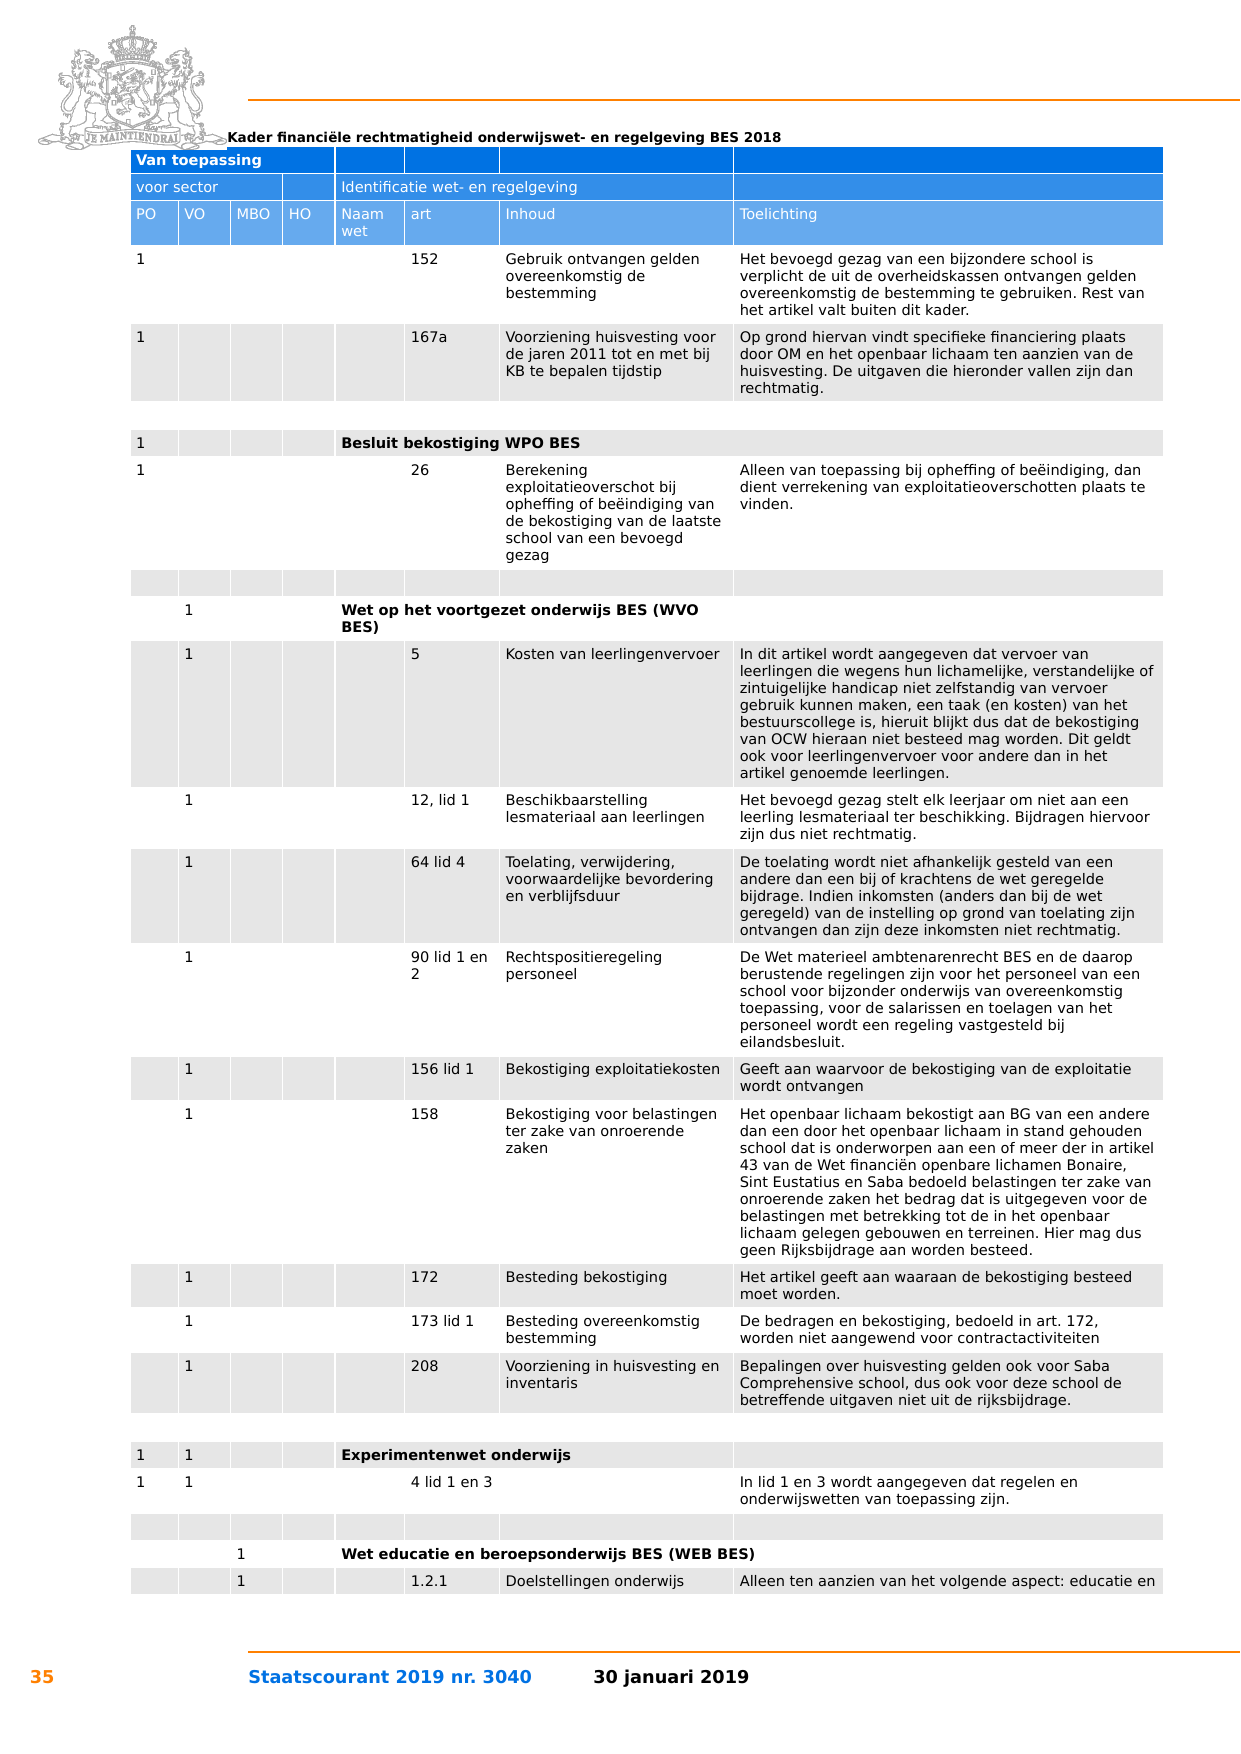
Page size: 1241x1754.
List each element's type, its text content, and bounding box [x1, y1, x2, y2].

table_cell [231, 1514, 282, 1540]
table_cell Naam wet [336, 201, 404, 245]
table_cell [283, 430, 334, 456]
table_cell [336, 147, 404, 173]
table_cell [336, 849, 404, 943]
table_cell [405, 403, 499, 429]
table_cell 1 [231, 1541, 282, 1567]
table_cell [283, 403, 334, 429]
table_cell [283, 246, 334, 323]
table_cell [283, 597, 334, 640]
table_cell 1 [179, 597, 230, 640]
table_cell 1 [179, 1309, 230, 1352]
table_cell 5 [405, 641, 499, 787]
table_cell [131, 1541, 178, 1567]
picture [38, 25, 227, 150]
table_cell 64 lid 4 [405, 849, 499, 943]
table_cell [283, 1442, 334, 1468]
table_cell [231, 597, 282, 640]
table_cell [500, 1414, 733, 1441]
table_cell Wet op het voortgezet onderwijs BES (WVO BES) [336, 597, 733, 640]
table_cell [405, 570, 499, 596]
table_cell [179, 324, 230, 401]
table_cell [231, 246, 282, 323]
table_cell [179, 457, 230, 568]
table_cell [283, 1469, 334, 1512]
table_cell [131, 1264, 178, 1307]
table_cell [734, 1414, 1163, 1441]
table_cell [131, 570, 178, 596]
table_cell [500, 570, 733, 596]
table_cell [231, 1057, 282, 1100]
table_cell [231, 849, 282, 943]
table_cell Beschikbaarstelling lesmateriaal aan leerlingen [500, 788, 733, 848]
table_cell [734, 147, 1163, 173]
table_cell [336, 1353, 404, 1413]
table_cell Experimentenwet onderwijs [336, 1442, 733, 1468]
table_cell 156 lid 1 [405, 1057, 499, 1100]
table_cell De Wet materieel ambtenarenrecht BES en de daarop berustende regelingen zijn voor het personeel van een school voor bijzonder onderwijs van overeenkomstig toepassing, voor de salarissen en toelagen van het personeel wordt een regeling vastgesteld bij eilandsbesluit. [734, 944, 1163, 1056]
table_header Kader financiële rechtmatigheid onderwijswet- en regelgeving BES 2018 [227, 130, 1163, 146]
table_cell [336, 641, 404, 787]
table_cell 26 [405, 457, 499, 568]
table_cell [131, 1057, 178, 1100]
table_cell [231, 944, 282, 1056]
table_cell [336, 246, 404, 323]
table_cell [231, 1414, 282, 1441]
table_cell Het artikel geeft aan waaraan de bekostiging besteed moet worden. [734, 1264, 1163, 1307]
table_cell [336, 1568, 404, 1594]
table_cell 1 [131, 324, 178, 401]
table_cell [131, 788, 178, 848]
table_cell [283, 1541, 334, 1567]
table_cell [283, 1309, 334, 1352]
table_cell 1 [179, 944, 230, 1056]
table_cell 1 [131, 457, 178, 568]
table_cell [336, 1309, 404, 1352]
table_cell 1 [131, 246, 178, 323]
table_cell 1 [179, 1353, 230, 1413]
table_cell [734, 174, 1163, 200]
table_cell HO [283, 201, 334, 245]
table_cell [283, 1414, 334, 1441]
table_cell [131, 641, 178, 787]
table_cell Geeft aan waarvoor de bekostiging van de exploitatie wordt ontvangen [734, 1057, 1163, 1100]
table_cell PO [131, 201, 178, 245]
table_cell [283, 849, 334, 943]
table_cell [231, 1353, 282, 1413]
table_cell Gebruik ontvangen gelden overeenkomstig de bestemming [500, 246, 733, 323]
table_cell [231, 430, 282, 456]
table_cell [131, 1101, 178, 1263]
table_cell [734, 403, 1163, 429]
table_cell [131, 849, 178, 943]
table_cell [336, 457, 404, 568]
table_cell [131, 403, 178, 429]
table_cell Toelichting [734, 201, 1163, 245]
table_cell Kosten van leerlingenvervoer [500, 641, 733, 787]
table_cell [405, 1514, 499, 1540]
table_cell [231, 324, 282, 401]
table_cell [231, 1309, 282, 1352]
table_cell [734, 597, 1163, 640]
table_cell [283, 174, 334, 200]
table_cell Bekostiging exploitatiekosten [500, 1057, 733, 1100]
table_cell [283, 1568, 334, 1594]
table_cell [283, 944, 334, 1056]
table_cell [500, 147, 733, 173]
table_cell 1 [179, 849, 230, 943]
table_cell [336, 788, 404, 848]
table_cell In lid 1 en 3 wordt aangegeven dat regelen en onderwijswetten van toepassing zijn. [734, 1469, 1163, 1512]
table_cell [131, 597, 178, 640]
table_cell [336, 1264, 404, 1307]
table_cell [283, 570, 334, 596]
table_cell art [405, 201, 499, 245]
table_cell [336, 570, 404, 596]
table_cell [283, 1353, 334, 1413]
table_cell [283, 324, 334, 401]
table_cell 1 [231, 1568, 282, 1594]
table_cell 208 [405, 1353, 499, 1413]
table_cell [336, 944, 404, 1056]
table_cell [231, 457, 282, 568]
table_cell [179, 1414, 230, 1441]
table_cell Voorziening huisvesting voor de jaren 2011 tot en met bij KB te bepalen tijdstip [500, 324, 733, 401]
table_cell 1 [179, 788, 230, 848]
table_cell Het openbaar lichaam bekostigt aan BG van een andere dan een door het openbaar lichaam in stand gehouden school dat is onderworpen aan een of meer der in artikel 43 van de Wet financiën openbare lichamen Bonaire, Sint Eustatius en Saba bedoeld belastingen ter zake van onroerende zaken het bedrag dat is uitgegeven voor de belastingen met betrekking tot de in het openbaar lichaam gelegen gebouwen en terreinen. Hier mag dus geen Rijksbijdrage aan worden besteed. [734, 1101, 1163, 1263]
table_cell MBO [231, 201, 282, 245]
table_cell Bekostiging voor belastingen ter zake van onroerende zaken [500, 1101, 733, 1263]
table_cell [179, 430, 230, 456]
table_cell [131, 944, 178, 1056]
table_cell [231, 570, 282, 596]
table_cell [231, 1469, 282, 1512]
table_cell [131, 1568, 178, 1594]
table_cell [405, 147, 499, 173]
table_cell Berekening exploitatieoverschot bij opheffing of beëindiging van de bekostiging van de laatste school van een bevoegd gezag [500, 457, 733, 568]
table_cell Voorziening in huisvesting en inventaris [500, 1353, 733, 1413]
table_cell [283, 1514, 334, 1540]
table_cell 167a [405, 324, 499, 401]
table_cell [231, 788, 282, 848]
table_cell [131, 1309, 178, 1352]
table_cell [179, 1514, 230, 1540]
table_cell Het bevoegd gezag stelt elk leerjaar om niet aan een leerling lesmateriaal ter beschikking. Bijdragen hiervoor zijn dus niet rechtmatig. [734, 788, 1163, 848]
table_cell voor sector [131, 174, 282, 200]
table_cell VO [179, 201, 230, 245]
table_cell Identificatie wet- en regelgeving [336, 174, 733, 200]
table_cell 158 [405, 1101, 499, 1263]
table_cell [336, 1057, 404, 1100]
table_cell [283, 457, 334, 568]
table_cell [231, 641, 282, 787]
table_cell [336, 1101, 404, 1263]
table_cell [131, 1414, 178, 1441]
table_cell [336, 1514, 404, 1540]
table_cell Inhoud [500, 201, 733, 245]
table_cell Besteding overeenkomstig bestemming [500, 1309, 733, 1352]
table_cell [283, 1101, 334, 1263]
table_cell [734, 570, 1163, 596]
table_cell 1 [179, 1101, 230, 1263]
table_cell [500, 1514, 733, 1540]
table_cell [179, 570, 230, 596]
table_cell [179, 1568, 230, 1594]
table_cell Bepalingen over huisvesting gelden ook voor Saba Comprehensive school, dus ook voor deze school de betreffende uitgaven niet uit de rijksbijdrage. [734, 1353, 1163, 1413]
table_cell [179, 1541, 230, 1567]
table_cell 1 [179, 1264, 230, 1307]
table_cell [336, 1414, 404, 1441]
table_cell Alleen van toepassing bij opheffing of beëindiging, dan dient verrekening van exploitatieoverschotten plaats te vinden. [734, 457, 1163, 568]
table_cell [336, 324, 404, 401]
table_cell De toelating wordt niet afhankelijk gesteld van een andere dan een bij of krachtens de wet geregelde bijdrage. Indien inkomsten (anders dan bij de wet geregeld) van de instelling op grond van toelating zijn ontvangen dan zijn deze inkomsten niet rechtmatig. [734, 849, 1163, 943]
table_cell 1 [131, 1469, 178, 1512]
table_cell [734, 1514, 1163, 1540]
table_cell [231, 1264, 282, 1307]
table_cell [336, 403, 404, 429]
table_cell [283, 788, 334, 848]
table_cell Besteding bekostiging [500, 1264, 733, 1307]
table_cell 1 [179, 1057, 230, 1100]
table_cell [179, 246, 230, 323]
table_cell [500, 1469, 733, 1512]
table_cell Besluit bekostiging WPO BES [336, 430, 1163, 456]
table_cell 1 [131, 1442, 178, 1468]
table_cell 4 lid 1 en 3 [405, 1469, 499, 1512]
table_cell 1 [179, 1442, 230, 1468]
table_cell [131, 1514, 178, 1540]
table_cell Rechtspositieregeling personeel [500, 944, 733, 1056]
table_cell 90 lid 1 en 2 [405, 944, 499, 1056]
table_cell De bedragen en bekostiging, bedoeld in art. 172, worden niet aangewend voor contractactiviteiten [734, 1309, 1163, 1352]
table_cell Doelstellingen onderwijs [500, 1568, 733, 1594]
table_cell [283, 1057, 334, 1100]
table_cell Toelating, verwijdering, voorwaardelijke bevordering en verblijfsduur [500, 849, 733, 943]
table_cell [231, 1101, 282, 1263]
table_cell 173 lid 1 [405, 1309, 499, 1352]
table_cell 1.2.1 [405, 1568, 499, 1594]
table_cell [405, 1414, 499, 1441]
table_cell [283, 641, 334, 787]
table_cell Van toepassing [131, 147, 334, 173]
table_cell [231, 403, 282, 429]
table_cell In dit artikel wordt aangegeven dat vervoer van leerlingen die wegens hun lichamelijke, verstandelijke of zintuigelijke handicap niet zelfstandig van vervoer gebruik kunnen maken, een taak (en kosten) van het bestuurscollege is, hieruit blijkt dus dat de bekostiging van OCW hieraan niet besteed mag worden. Dit geldt ook voor leerlingenvervoer voor andere dan in het artikel genoemde leerlingen. [734, 641, 1163, 787]
table_cell [231, 1442, 282, 1468]
table_cell 152 [405, 246, 499, 323]
table_cell [283, 1264, 334, 1307]
table_cell Op grond hiervan vindt specifieke financiering plaats door OM en het openbaar lichaam ten aanzien van de huisvesting. De uitgaven die hieronder vallen zijn dan rechtmatig. [734, 324, 1163, 401]
table_cell 1 [179, 1469, 230, 1512]
table_cell 172 [405, 1264, 499, 1307]
table_cell 1 [179, 641, 230, 787]
table_cell Het bevoegd gezag van een bijzondere school is verplicht de uit de overheidskassen ontvangen gelden overeenkomstig de bestemming te gebruiken. Rest van het artikel valt buiten dit kader. [734, 246, 1163, 323]
table_cell [131, 1353, 178, 1413]
table_cell 1 [131, 430, 178, 456]
table_cell [734, 1442, 1163, 1468]
table_cell [179, 403, 230, 429]
table_cell Alleen ten aanzien van het volgende aspect: educatie en [734, 1568, 1163, 1594]
table_cell [336, 1469, 404, 1512]
table_cell [500, 403, 733, 429]
table_cell Wet educatie en beroepsonderwijs BES (WEB BES) [336, 1541, 1163, 1567]
table_cell 12, lid 1 [405, 788, 499, 848]
